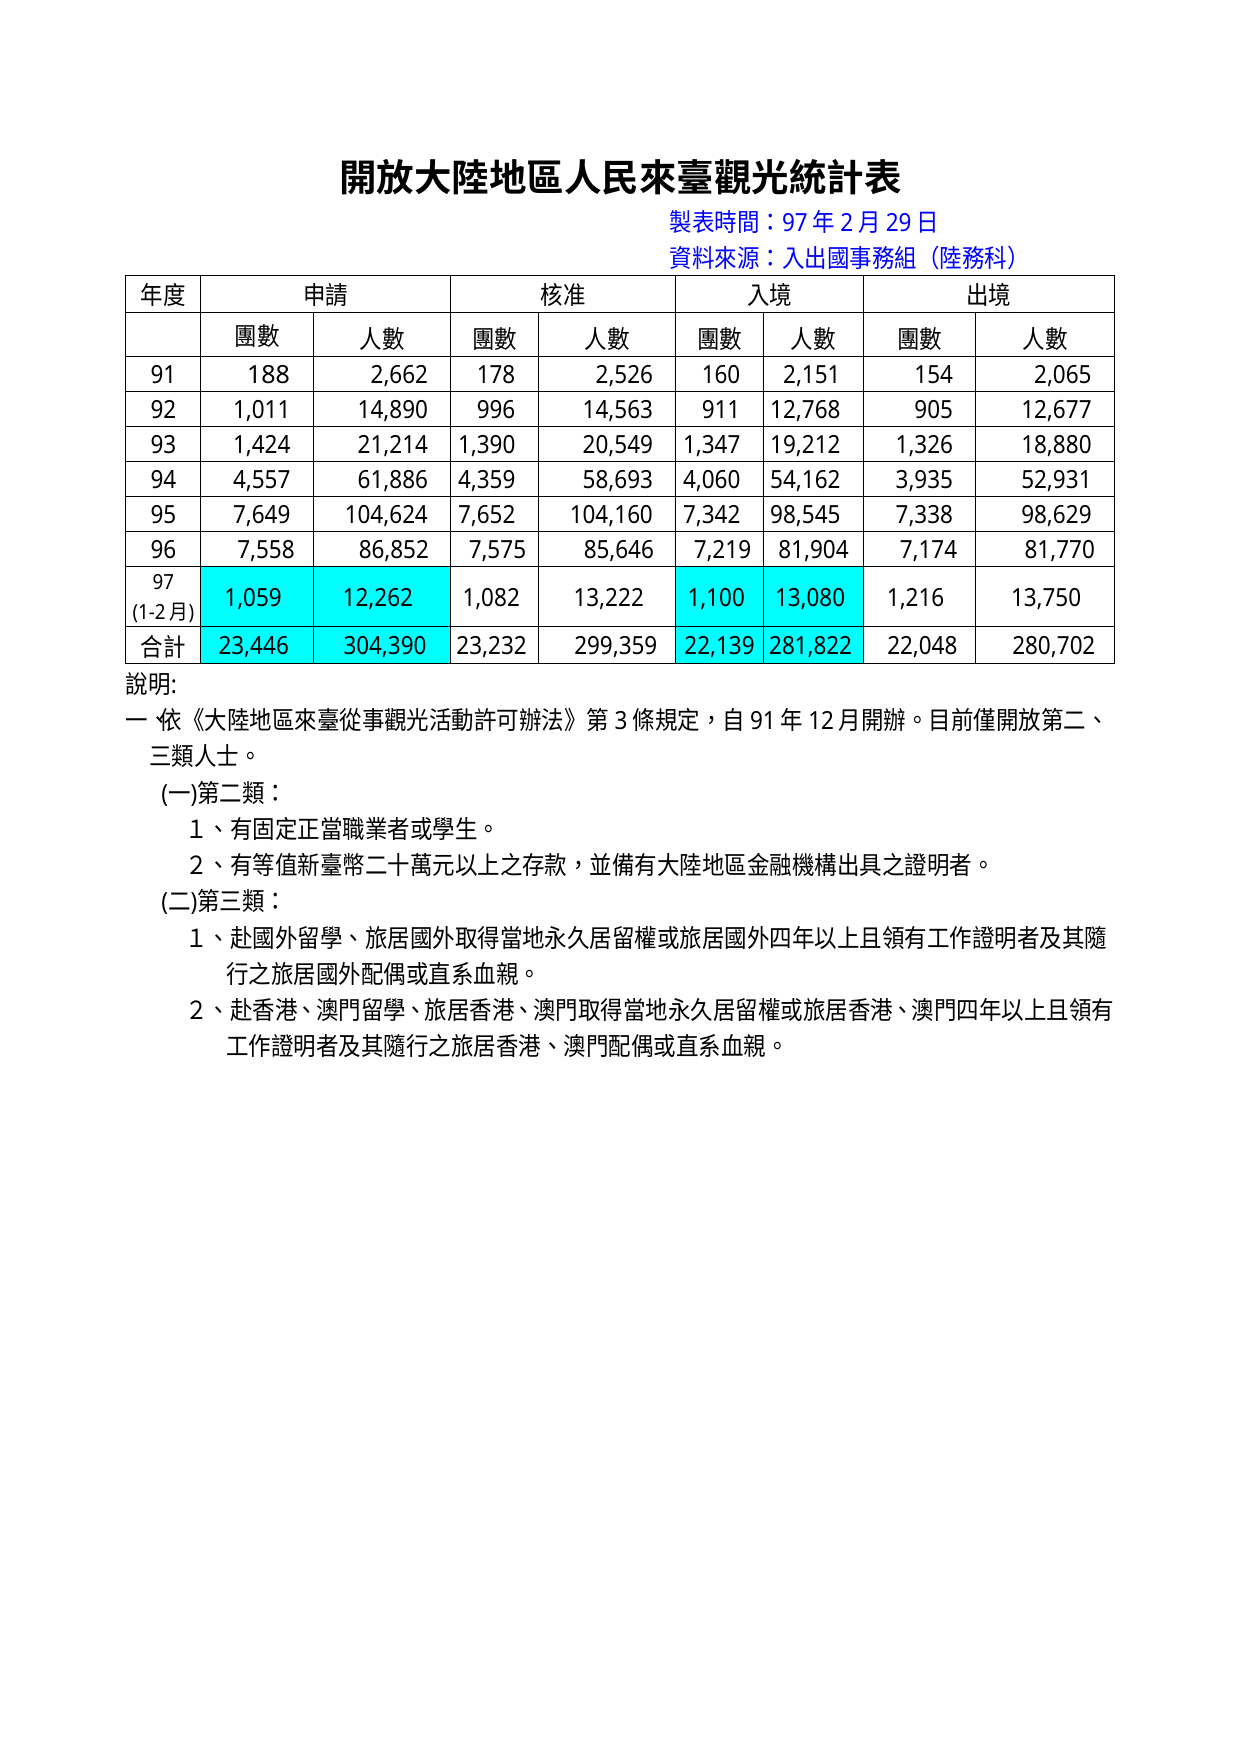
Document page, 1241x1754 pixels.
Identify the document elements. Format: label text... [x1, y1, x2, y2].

table_cell 23,446 [201, 627, 313, 663]
table_cell 12,677 [976, 392, 1114, 426]
table_cell [223, 664, 369, 701]
table_header [369, 202, 669, 274]
table_cell 91 [126, 357, 200, 391]
table_cell 依《大陸地區來臺從事觀光活動許可辦法》第3條規定，自91年12月開辦。目前僅開放第二、 三類人士。 第二類： 有固定正當職業者或學生。 有等值新臺幣二十萬元以上之存款，並備有大陸地區金融機構出具之證明者。 第三類： 赴國外留學、旅居國外取得當地永久居留權或旅居國外四年以上且領有工作證明者及其隨行之旅居國外配偶或直系血親。 赴香港、澳門留學、旅居香港、澳門取得當地永久居留權或旅居香港、澳門四年以上且領有工作證明者及其隨行之旅居香港、澳門配偶或直系血親。 [126, 701, 1114, 1097]
table_cell 7,575 [451, 532, 538, 566]
table_cell 1,059 [201, 567, 313, 626]
table_cell [701, 664, 820, 701]
table_cell 104,624 [314, 497, 450, 531]
table_cell 人數 [764, 313, 863, 356]
table_cell 281,822 [764, 627, 863, 663]
table_cell 188 [201, 357, 313, 391]
table_cell 說明: [126, 664, 223, 701]
table_cell 合計 [126, 627, 200, 663]
table_header 製表時間：97年2月29日 資料來源：入出國事務組（陸務科） [669, 202, 1114, 274]
table_cell 13,222 [539, 567, 675, 626]
table_cell 22,048 [864, 627, 975, 663]
table_cell 23,232 [451, 627, 538, 663]
table_cell 團數 [451, 313, 538, 356]
table_cell 1,390 [451, 427, 538, 461]
table_cell 299,359 [539, 627, 675, 663]
table_cell 1,424 [201, 427, 313, 461]
table_cell 申請 [201, 276, 450, 312]
table_cell 3,935 [864, 462, 975, 496]
table_cell 304,390 [314, 627, 450, 663]
table_cell 7,558 [201, 532, 313, 566]
table_cell 94 [126, 462, 200, 496]
table_cell 入境 [676, 276, 863, 312]
table_cell 86,852 [314, 532, 450, 566]
table_cell 年度 [126, 276, 200, 312]
table_cell 92 [126, 392, 200, 426]
table_cell 人數 [314, 313, 450, 356]
table_cell 85,646 [539, 532, 675, 566]
table_cell 905 [864, 392, 975, 426]
table_cell 1,347 [676, 427, 763, 461]
table_cell 18,880 [976, 427, 1114, 461]
table_cell 93 [126, 427, 200, 461]
table_header [126, 202, 201, 274]
table_cell 13,080 [764, 567, 863, 626]
table_cell 21,214 [314, 427, 450, 461]
table_cell 團數 [864, 313, 975, 356]
table_cell 97 (1-2月) [126, 567, 200, 626]
table_cell 911 [676, 392, 763, 426]
table_cell 52,931 [976, 462, 1114, 496]
table_cell 14,890 [314, 392, 450, 426]
table_cell 1,216 [864, 567, 975, 626]
table_cell 2,662 [314, 357, 450, 391]
table_cell 2,526 [539, 357, 675, 391]
table_cell 人數 [976, 313, 1114, 356]
table_cell 154 [864, 357, 975, 391]
table_cell 4,359 [451, 462, 538, 496]
table_cell 4,060 [676, 462, 763, 496]
table_cell 7,652 [451, 497, 538, 531]
table_cell 81,904 [764, 532, 863, 566]
table_cell 104,160 [539, 497, 675, 531]
table_cell 7,174 [864, 532, 975, 566]
table_cell [919, 664, 1114, 701]
table_cell 2,065 [976, 357, 1114, 391]
table_cell 7,219 [676, 532, 763, 566]
table_cell 核准 [451, 276, 675, 312]
table_cell 團數 [676, 313, 763, 356]
table_cell 98,629 [976, 497, 1114, 531]
table_cell 58,693 [539, 462, 675, 496]
table_cell 13,750 [976, 567, 1114, 626]
table_cell 98,545 [764, 497, 863, 531]
table_cell 95 [126, 497, 200, 531]
table_cell 19,212 [764, 427, 863, 461]
table_cell 出境 [864, 276, 1114, 312]
table_cell 1,326 [864, 427, 975, 461]
table_cell 280,702 [976, 627, 1114, 663]
table_cell 12,262 [314, 567, 450, 626]
table_cell 1,082 [451, 567, 538, 626]
table_cell 4,557 [201, 462, 313, 496]
table_cell 54,162 [764, 462, 863, 496]
table_cell 22,139 [676, 627, 763, 663]
table_cell [369, 664, 482, 701]
text 開放大陸地區人民來臺觀光統計表 [89, 148, 1152, 202]
table_header [201, 202, 223, 274]
table_cell 160 [676, 357, 763, 391]
table_cell 1,011 [201, 392, 313, 426]
table_cell 7,338 [864, 497, 975, 531]
table_cell [126, 313, 200, 356]
table_cell 1,100 [676, 567, 763, 626]
table_cell [482, 664, 592, 701]
table_cell 2,151 [764, 357, 863, 391]
table_cell 人數 [539, 313, 675, 356]
table_cell [592, 664, 701, 701]
table_cell [820, 664, 919, 701]
table_header [223, 202, 369, 274]
table_cell 14,563 [539, 392, 675, 426]
table_cell 61,886 [314, 462, 450, 496]
table_cell 12,768 [764, 392, 863, 426]
table_cell 7,649 [201, 497, 313, 531]
table_cell 20,549 [539, 427, 675, 461]
table_cell 996 [451, 392, 538, 426]
table_cell 團數 [201, 313, 313, 356]
table_cell 178 [451, 357, 538, 391]
table_cell 7,342 [676, 497, 763, 531]
table_cell 96 [126, 532, 200, 566]
table_cell 81,770 [976, 532, 1114, 566]
